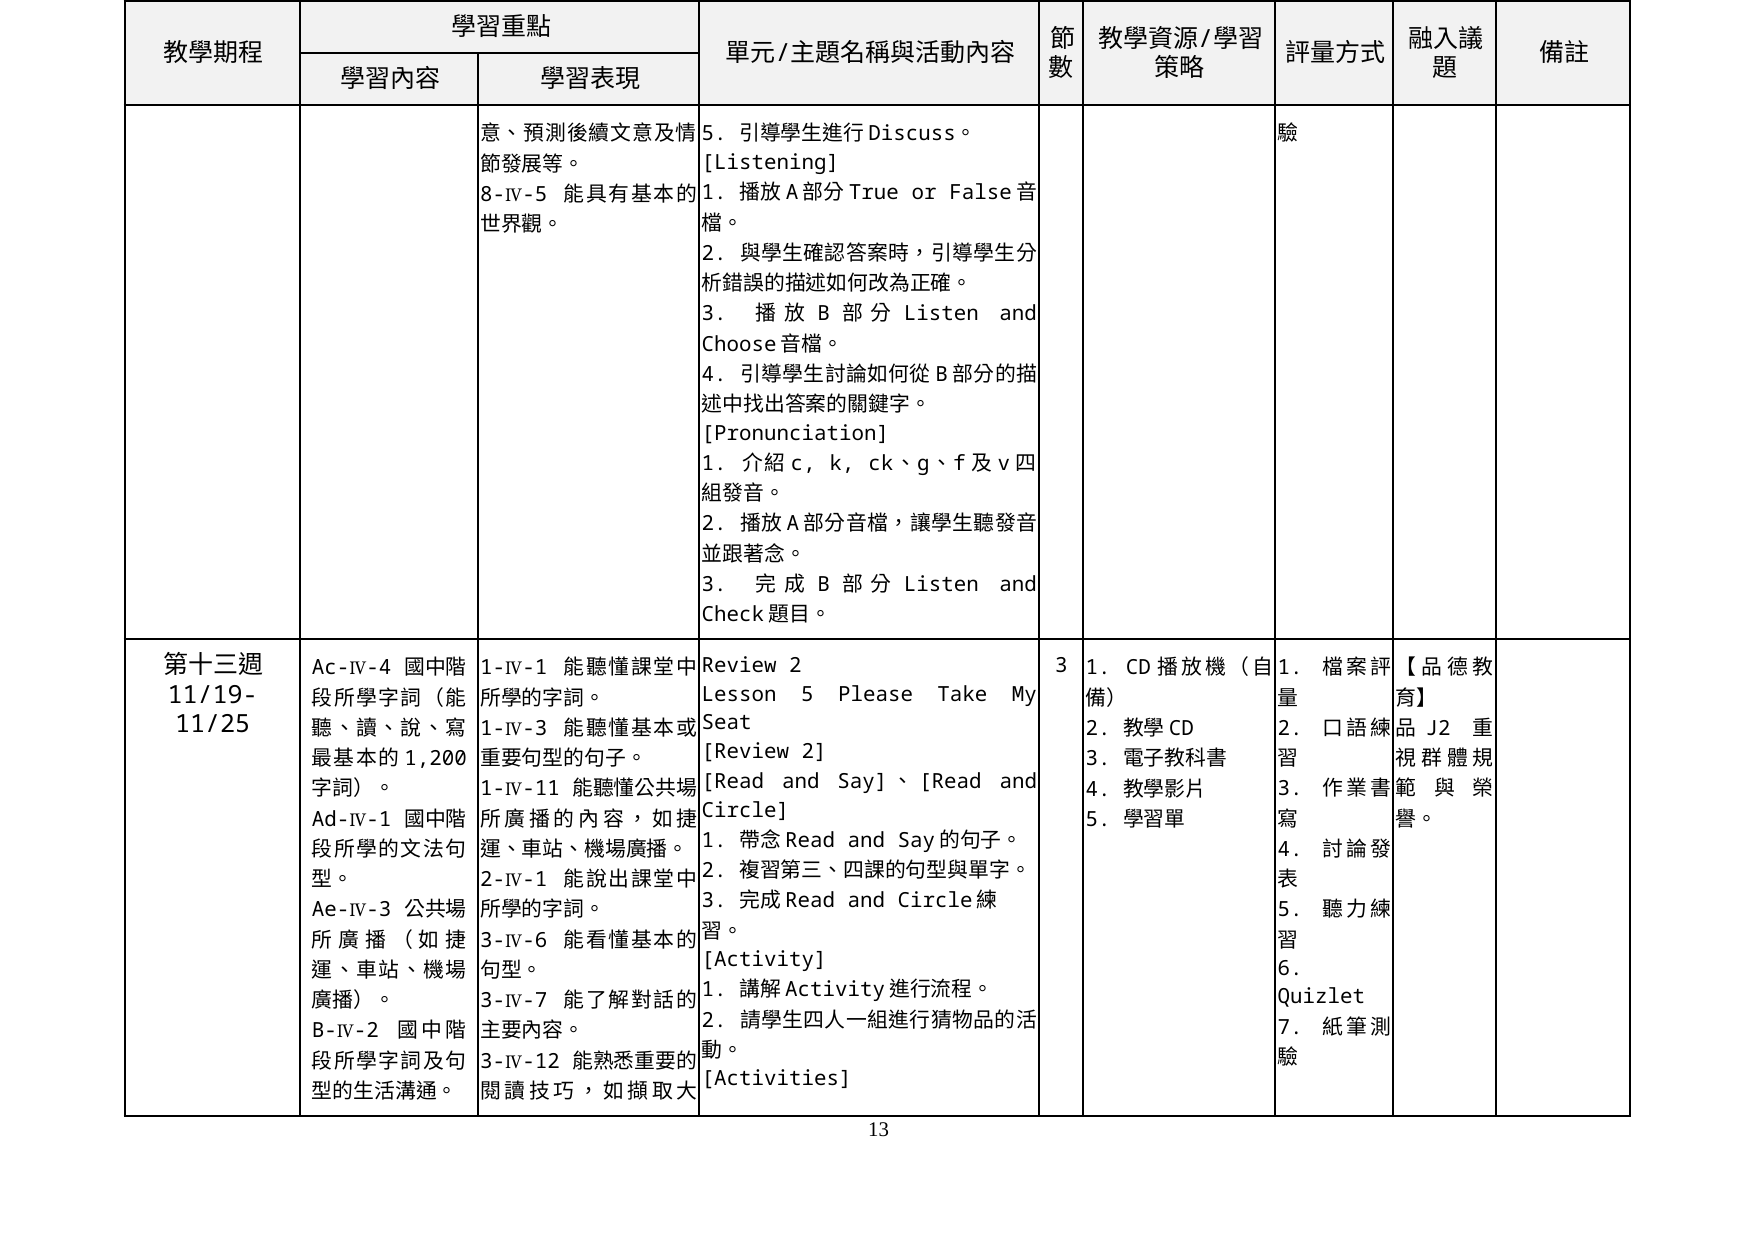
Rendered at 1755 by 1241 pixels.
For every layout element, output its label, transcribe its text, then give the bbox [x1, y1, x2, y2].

table_cell [126, 106, 299, 638]
table_cell [1497, 640, 1629, 1115]
table_header 融入議題 [1394, 2, 1495, 104]
table_header 節數 [1040, 2, 1082, 104]
table_header 備註 [1497, 2, 1629, 104]
table_header 教學期程 [126, 2, 299, 104]
table_cell Ac-Ⅳ-4 國中階段所學字詞（能聽、讀、說、寫最基本的1,200字詞）。 Ad-Ⅳ-1 國中階段所學的文法句型。 Ae-Ⅳ-3 公共場所廣播（如捷運、車站、機場廣播）。 B-Ⅳ-2 國中階段所學字詞及句型的生活溝通。 [301, 640, 477, 1115]
table_cell [301, 106, 477, 638]
table_cell [1394, 106, 1495, 638]
table_cell [1040, 106, 1082, 638]
table_cell 1. CD播放機（自備） 2. 教學CD 3. 電子教科書 4. 教學影片 5. 學習單 [1084, 640, 1274, 1115]
table_cell 3 [1040, 640, 1082, 1115]
table_header 教學資源/學習策略 [1084, 2, 1274, 104]
table_cell 第十三週11/19-11/25 [126, 640, 299, 1115]
table_header 評量方式 [1276, 2, 1392, 104]
table_cell [1497, 106, 1629, 638]
table_cell 學習內容 [301, 54, 477, 104]
table_cell 意、預測後續文意及情節發展等。 8-Ⅳ-5 能具有基本的世界觀。 [479, 106, 698, 638]
table_cell 【品德教育】 品J2 重視群體規範與榮譽。 [1394, 640, 1495, 1115]
table_cell Review 2 Lesson 5 Please Take My Seat [Review 2] [Read and Say]、[Read and Circle] 1. 帶念Read and Say的句子。 2. 複習第三、四課的句型與單字。 3. 完成Read and Circle練習。 [Activity] 1. 講解Activity進行流程。 2. 請學生四人一組進行猜物品的活動。 [Activities] [700, 640, 1038, 1115]
table_cell [1084, 106, 1274, 638]
table_cell 驗 [1276, 106, 1392, 638]
table_cell 學習表現 [479, 54, 698, 104]
table_cell 5. 引導學生進行Discuss。 [Listening] 1. 播放A部分True or False音檔。 2. 與學生確認答案時，引導學生分析錯誤的描述如何改為正確。 3. 播放B部分Listen and Choose音檔。 4. 引導學生討論如何從B部分的描述中找出答案的關鍵字。 [Pronunciation] 1. 介紹c, k, ck、g、f及v四組發音。 2. 播放A部分音檔，讓學生聽發音並跟著念。 3. 完成B部分Listen and Check題目。 [700, 106, 1038, 638]
table_header 學習重點 [301, 2, 698, 52]
table_header 單元/主題名稱與活動內容 [700, 2, 1038, 104]
table_cell 1. 檔案評量 2. 口語練習 3. 作業書寫 4. 討論發表 5. 聽力練習 6. Quizlet 7. 紙筆測驗 [1276, 640, 1392, 1115]
table_cell 1-Ⅳ-1 能聽懂課堂中所學的字詞。 1-Ⅳ-3 能聽懂基本或重要句型的句子。 1-Ⅳ-11 能聽懂公共場所廣播的內容，如捷運、車站、機場廣播。 2-Ⅳ-1 能說出課堂中所學的字詞。 3-Ⅳ-6 能看懂基本的句型。 3-Ⅳ-7 能了解對話的主要內容。 3-Ⅳ-12 能熟悉重要的閱讀技巧，如擷取大 [479, 640, 698, 1115]
